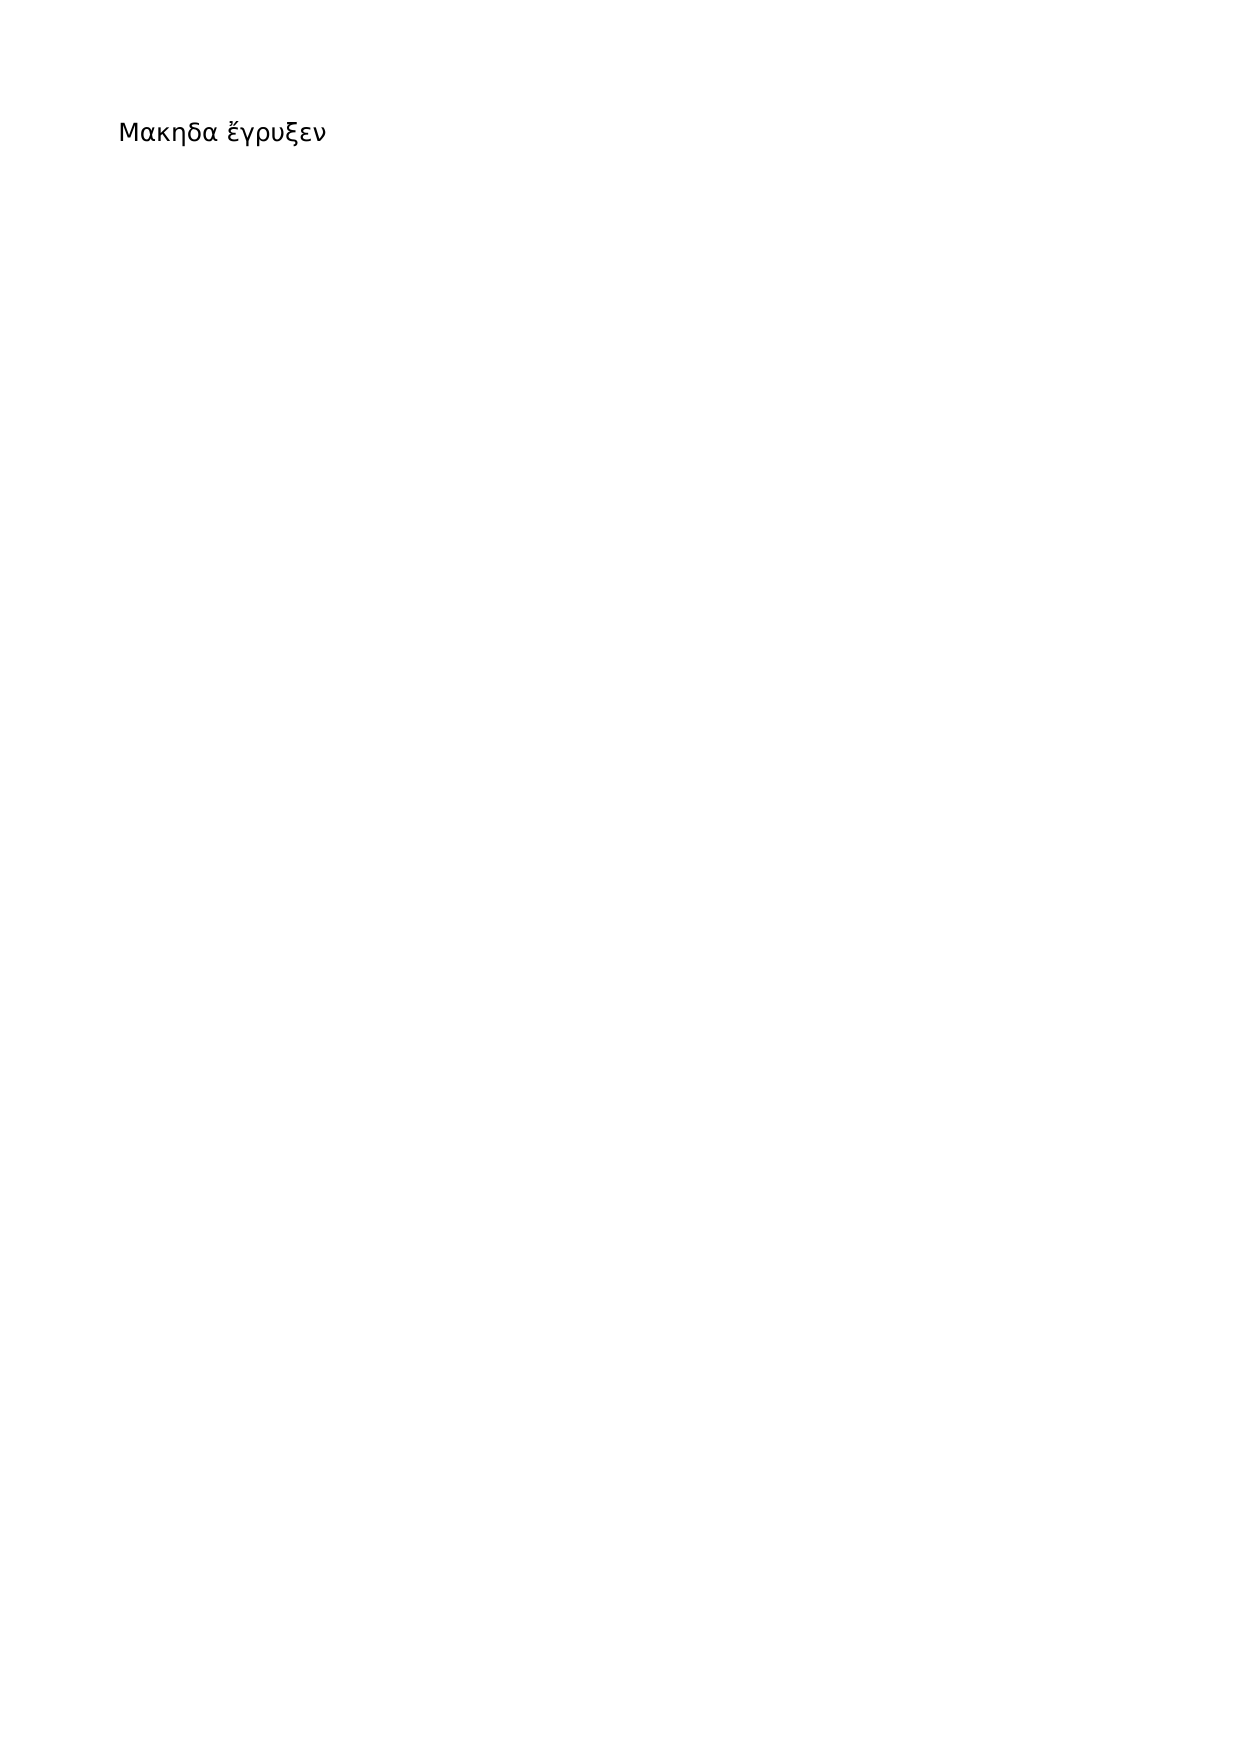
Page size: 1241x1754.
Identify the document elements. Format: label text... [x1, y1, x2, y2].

text Μακηδα ἔγρυξεν [118, 118, 1122, 147]
